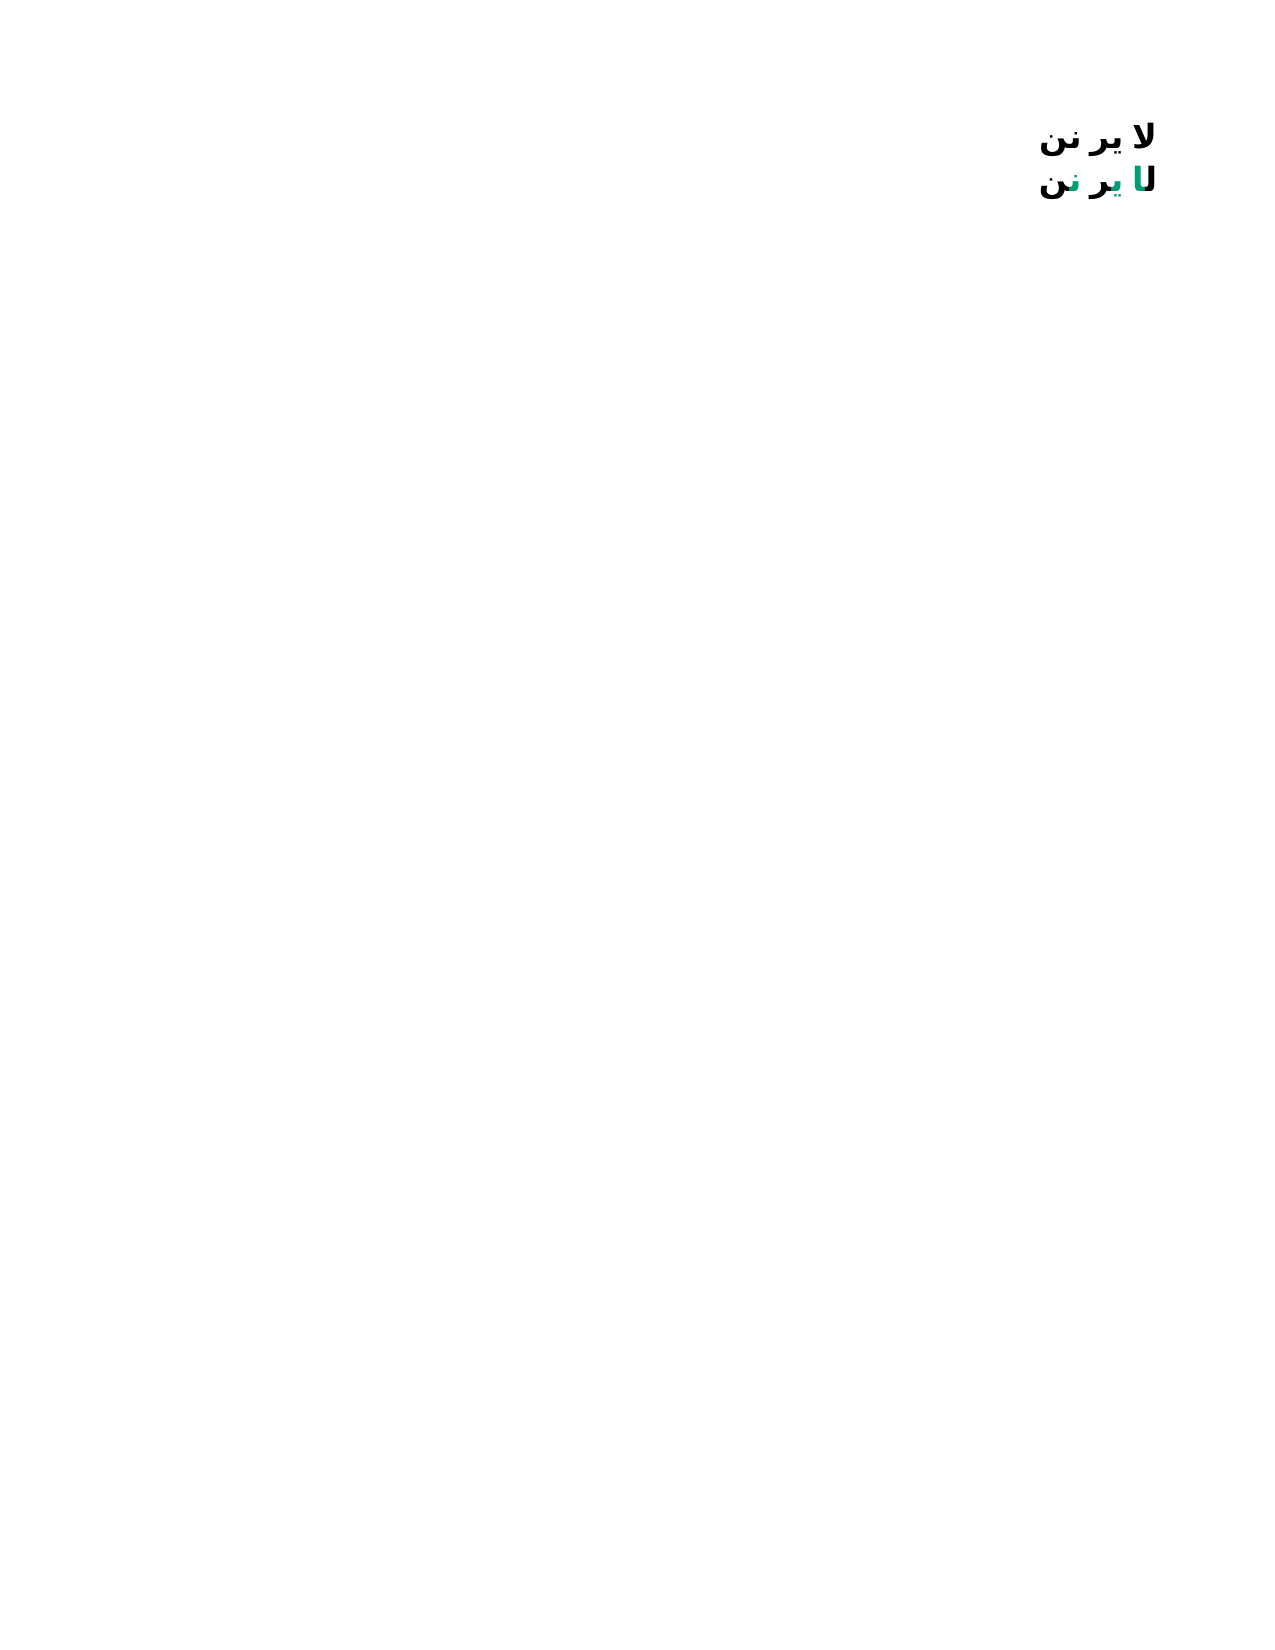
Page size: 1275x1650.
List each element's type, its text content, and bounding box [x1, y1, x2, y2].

text لا ير نن [118, 118, 1157, 162]
text لا ير نن [118, 162, 1157, 205]
